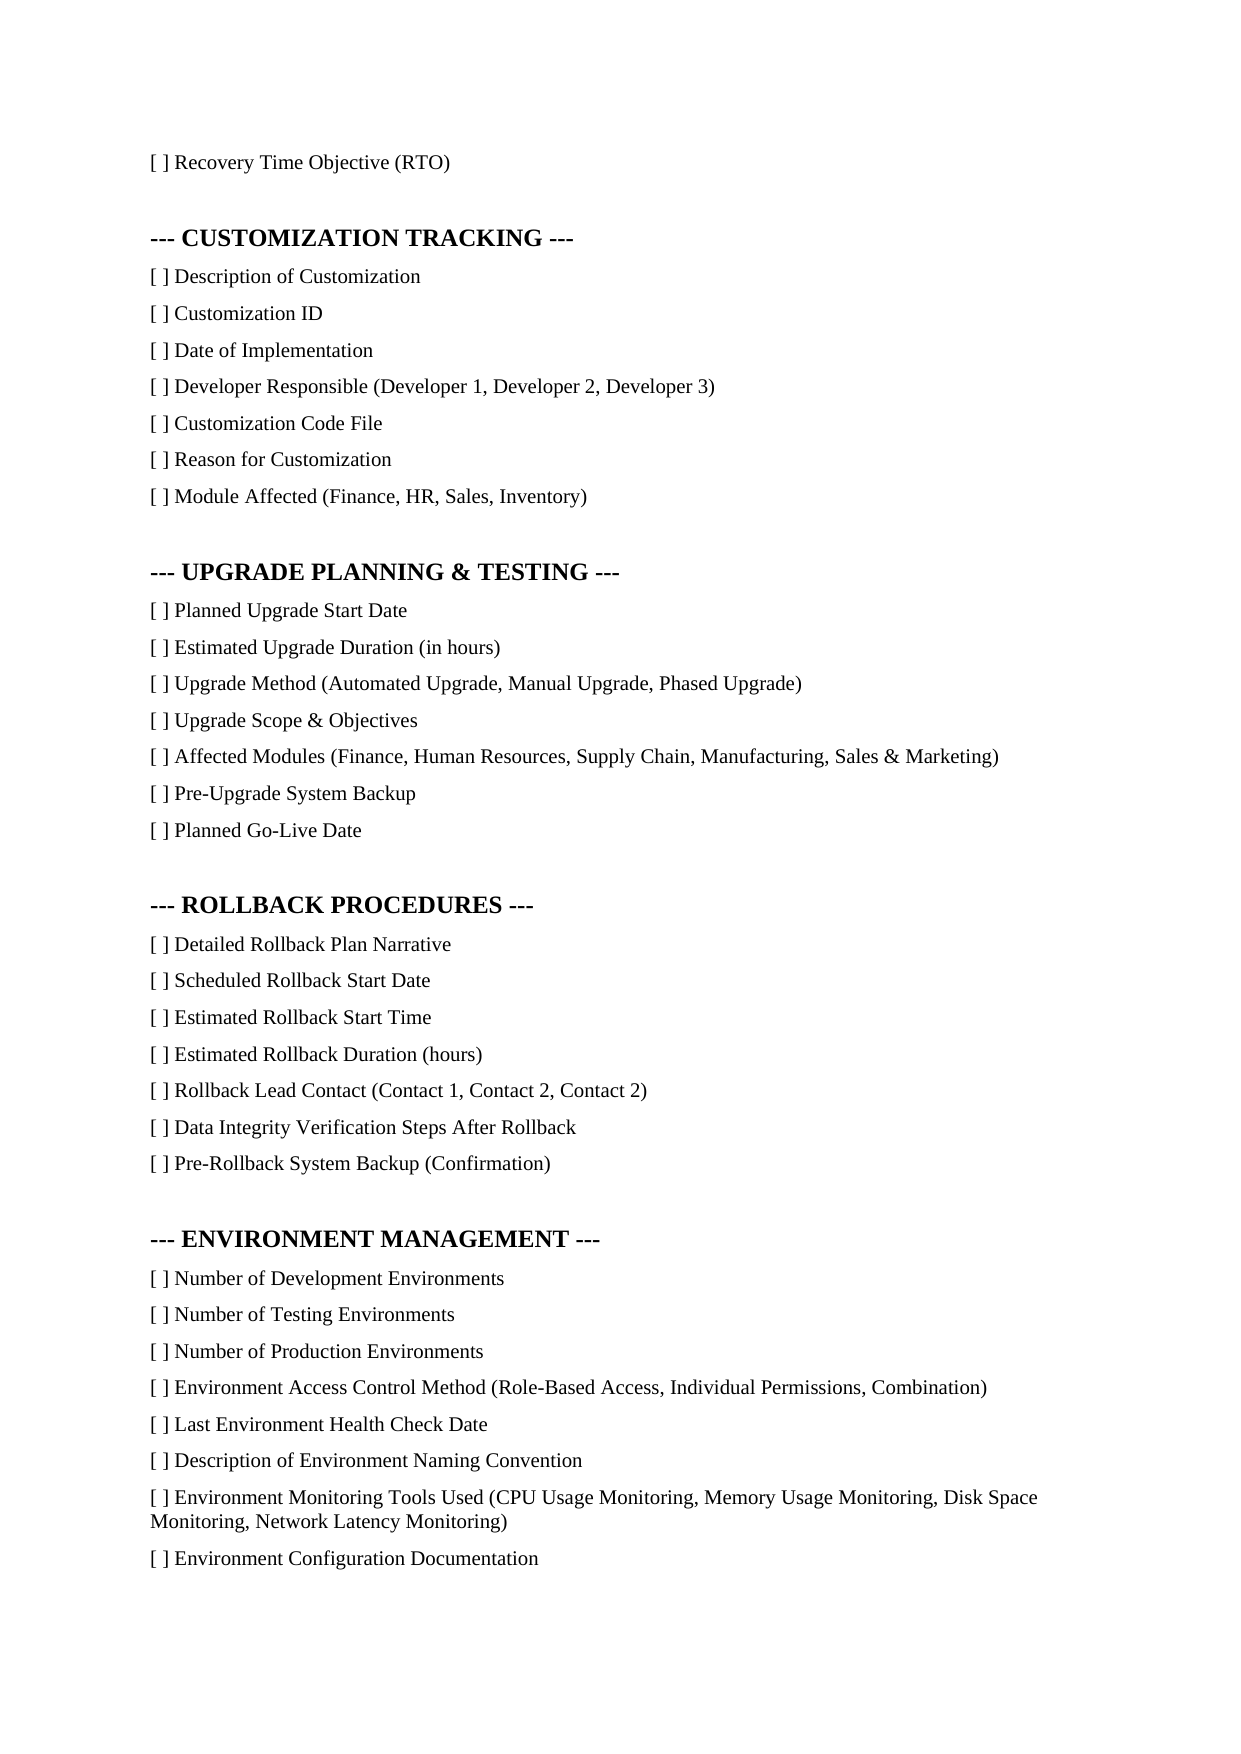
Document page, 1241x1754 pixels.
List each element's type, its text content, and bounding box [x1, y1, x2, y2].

text [ ] Detailed Rollback Plan Narrative [150, 932, 1090, 956]
text [ ] Estimated Rollback Duration (hours) [150, 1042, 1090, 1066]
text [ ] Number of Testing Environments [150, 1302, 1090, 1326]
text [ ] Reason for Customization [150, 447, 1090, 471]
text [ ] Environment Configuration Documentation [150, 1546, 1090, 1570]
text [ ] Recovery Time Objective (RTO) [150, 150, 1090, 174]
text --- ENVIRONMENT MANAGEMENT --- [150, 1224, 1090, 1253]
text [ ] Customization Code File [150, 411, 1090, 435]
text [ ] Pre-Upgrade System Backup [150, 781, 1090, 805]
text [ ] Data Integrity Verification Steps After Rollback [150, 1115, 1090, 1139]
text [ ] Affected Modules (Finance, Human Resources, Supply Chain, Manufacturing, Sales & Marketing) [150, 744, 1090, 768]
text [ ] Upgrade Scope & Objectives [150, 708, 1090, 732]
text [ ] Scheduled Rollback Start Date [150, 968, 1090, 992]
text [ ] Estimated Upgrade Duration (in hours) [150, 635, 1090, 659]
text [ ] Number of Production Environments [150, 1339, 1090, 1363]
text [ ] Pre-Rollback System Backup (Confirmation) [150, 1151, 1090, 1175]
text [ ] Developer Responsible (Developer 1, Developer 2, Developer 3) [150, 374, 1090, 398]
text [ ] Date of Implementation [150, 337, 1090, 362]
text [ ] Customization ID [150, 301, 1090, 325]
text --- ROLLBACK PROCEDURES --- [150, 891, 1090, 919]
text [ ] Module Affected (Finance, HR, Sales, Inventory) [150, 484, 1090, 508]
text [ ] Last Environment Health Check Date [150, 1412, 1090, 1436]
text [ ] Upgrade Method (Automated Upgrade, Manual Upgrade, Phased Upgrade) [150, 671, 1090, 695]
text [ ] Description of Customization [150, 264, 1090, 288]
text [ ] Planned Go-Live Date [150, 817, 1090, 842]
text --- UPGRADE PLANNING & TESTING --- [150, 557, 1090, 586]
text [ ] Environment Access Control Method (Role-Based Access, Individual Permissions, Combination) [150, 1375, 1090, 1399]
text [ ] Number of Development Environments [150, 1266, 1090, 1290]
text [ ] Planned Upgrade Start Date [150, 598, 1090, 622]
text [ ] Environment Monitoring Tools Used (CPU Usage Monitoring, Memory Usage Monitoring, Disk Space Monitoring, Network Latency Monitoring) [150, 1485, 1090, 1533]
text --- CUSTOMIZATION TRACKING --- [150, 223, 1090, 252]
text [ ] Rollback Lead Contact (Contact 1, Contact 2, Contact 2) [150, 1078, 1090, 1102]
text [ ] Description of Environment Naming Convention [150, 1448, 1090, 1472]
text [ ] Estimated Rollback Start Time [150, 1005, 1090, 1029]
